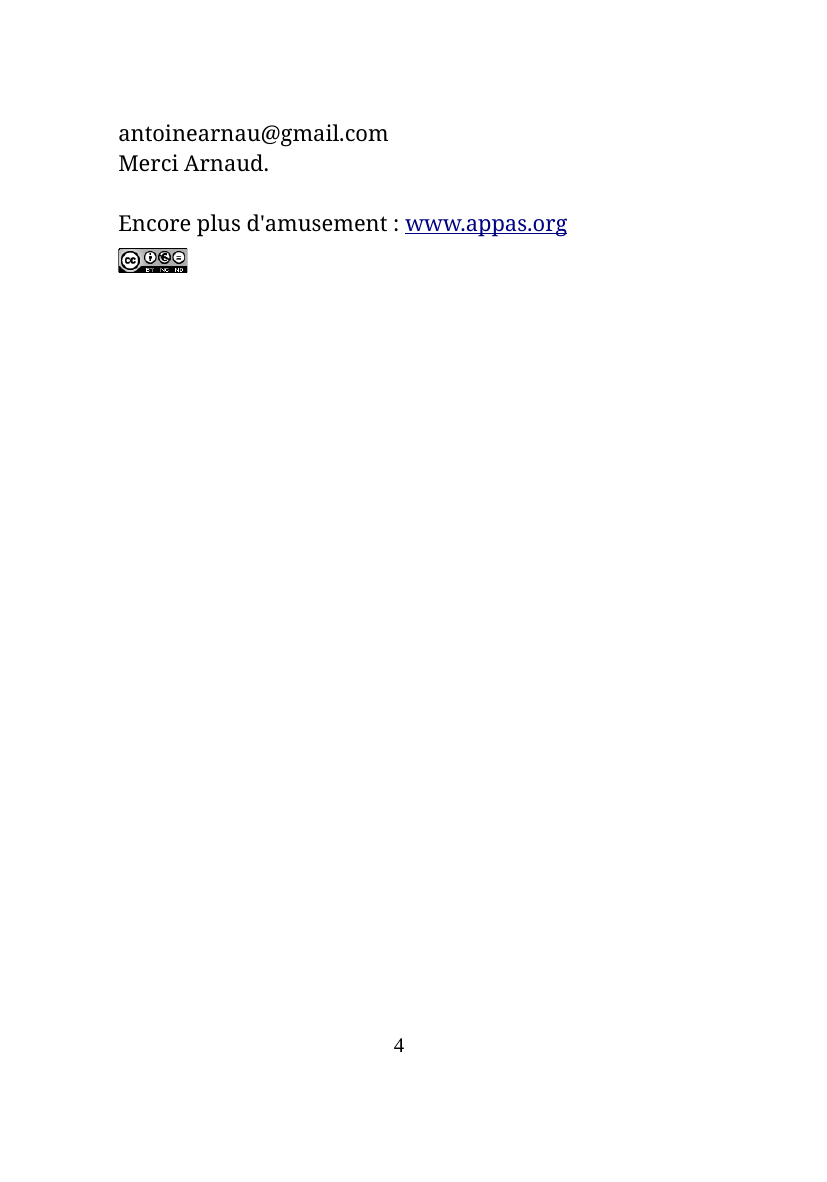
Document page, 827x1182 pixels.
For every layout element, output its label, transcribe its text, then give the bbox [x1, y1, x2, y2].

text Encore plus d'amusement : www.appas.org [118, 178, 679, 237]
text - antoinearnau@gmail.com Merci Arnaud. [118, 118, 679, 178]
